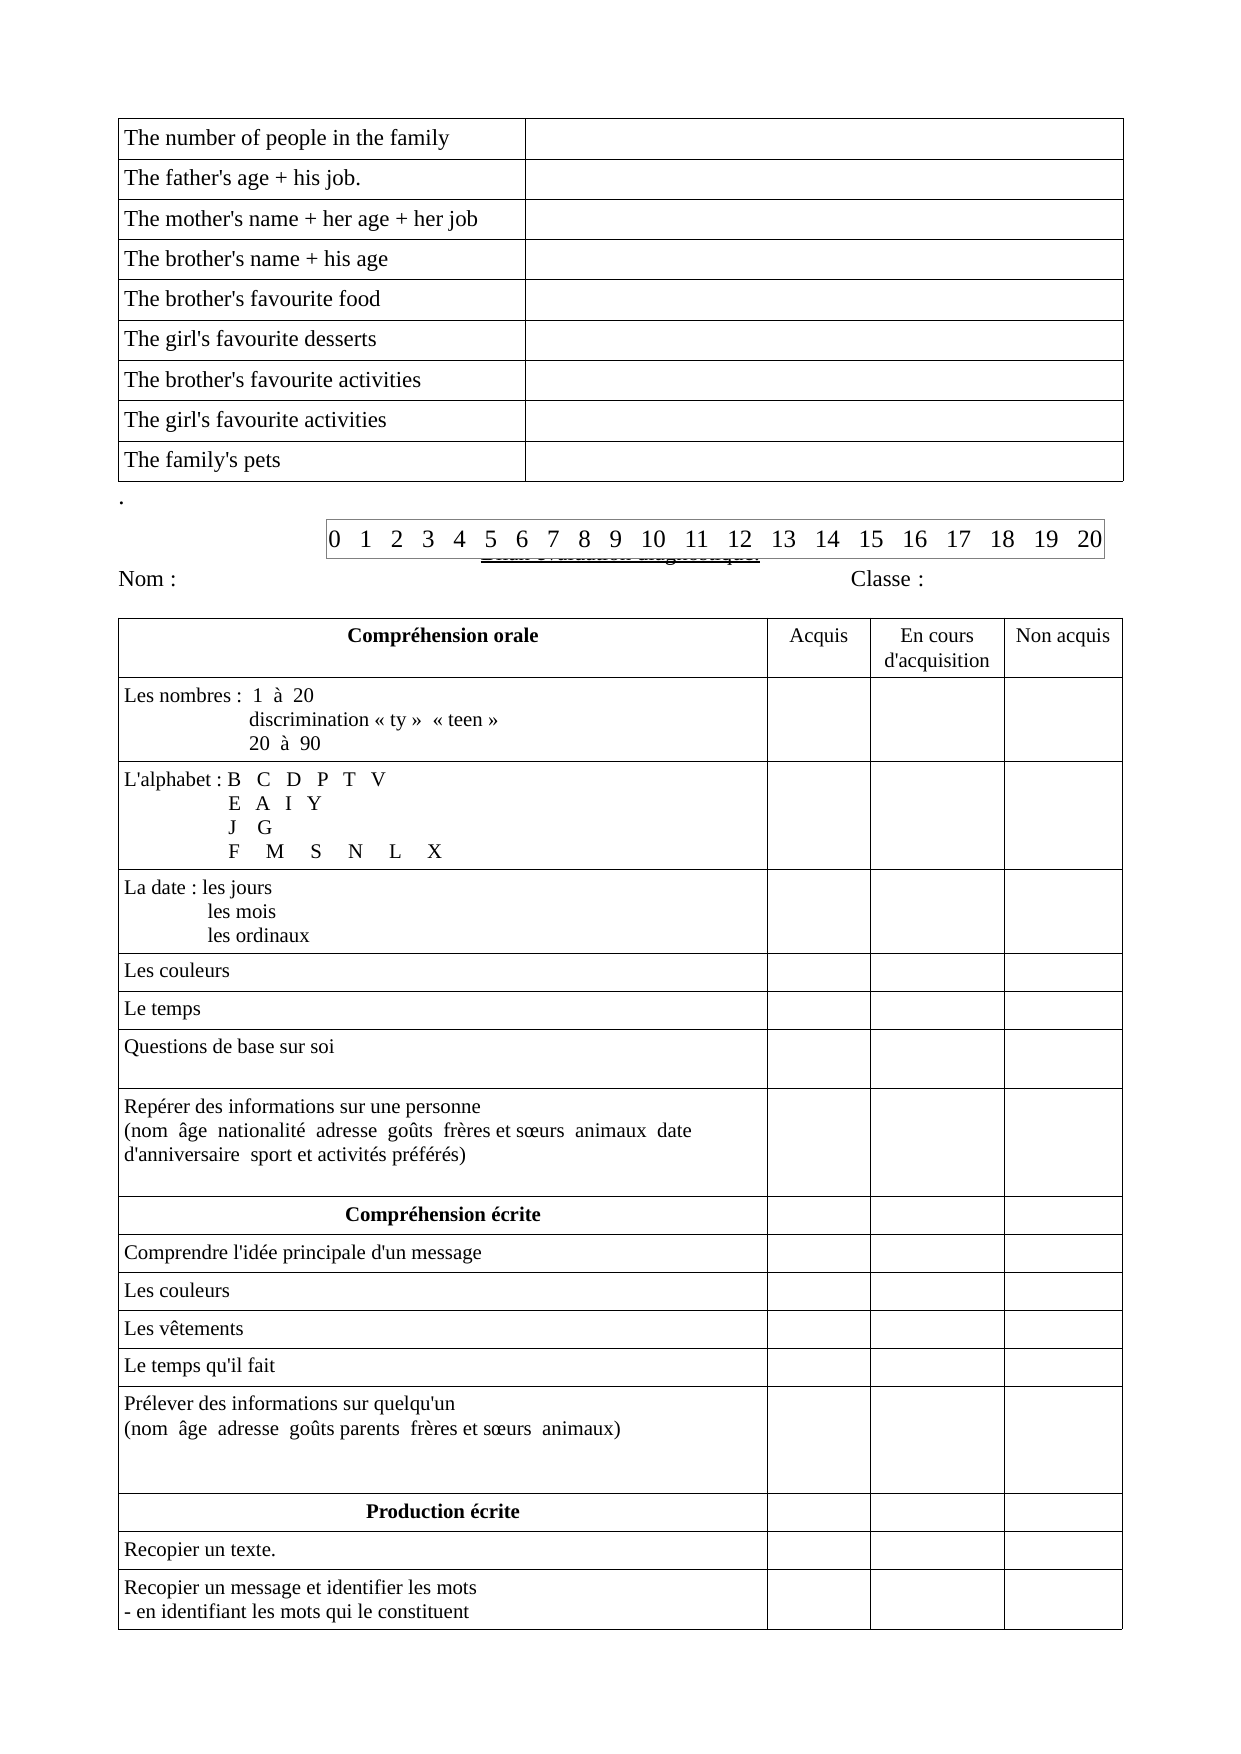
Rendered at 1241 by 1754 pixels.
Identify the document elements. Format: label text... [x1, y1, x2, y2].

table_cell [768, 1570, 870, 1629]
table_cell [1005, 762, 1122, 869]
table_cell [526, 200, 1123, 239]
table_cell [768, 1532, 870, 1569]
table_cell The brother's name + his age [119, 240, 525, 279]
table_cell [768, 1349, 870, 1386]
table_cell [526, 442, 1123, 481]
table_cell [768, 762, 870, 869]
table_cell [526, 361, 1123, 400]
table_header Compréhension orale [119, 619, 767, 677]
text Bilan évaluation diagnostique. [118, 538, 728, 565]
table_cell [768, 1311, 870, 1348]
table_cell Production écrite [119, 1494, 767, 1531]
table_cell [1005, 954, 1122, 991]
table_cell [1005, 1532, 1122, 1569]
table_cell [871, 1311, 1004, 1348]
table_cell [768, 678, 870, 761]
table_cell Les couleurs [119, 954, 767, 991]
table_cell The mother's name + her age + her job [119, 200, 525, 239]
table_cell Compréhension écrite [119, 1197, 767, 1234]
table_cell [526, 119, 1123, 158]
table_cell [768, 1273, 870, 1310]
table_cell The number of people in the family [119, 119, 525, 158]
table_cell [768, 1235, 870, 1272]
table_cell [768, 1387, 870, 1493]
table_cell L'alphabet : B C D P T V E A I Y J G F M S N L X [119, 762, 767, 869]
table_cell The family's pets [119, 442, 525, 481]
table_cell Questions de base sur soi [119, 1030, 767, 1088]
table_cell [526, 240, 1123, 279]
table_cell [768, 1197, 870, 1234]
table_cell [1005, 1197, 1122, 1234]
table_cell [871, 762, 1004, 869]
table_cell [871, 870, 1004, 953]
table_cell [1005, 1387, 1122, 1493]
table_cell [1005, 1089, 1122, 1196]
table_header Acquis [768, 619, 870, 677]
table_cell [871, 1273, 1004, 1310]
table_cell Repérer des informations sur une personne (nom âge nationalité adresse goûts frères et sœurs animaux date d'anniversaire sport et activités préférés) [119, 1089, 767, 1196]
table_cell The brother's favourite food [119, 280, 525, 320]
table_cell The father's age + his job. [119, 160, 525, 199]
table_cell [1005, 1030, 1122, 1088]
table_cell [871, 1570, 1004, 1629]
table_cell [1005, 1235, 1122, 1272]
table_cell Recopier un message et identifier les mots - en identifiant les mots qui le constituent [119, 1570, 767, 1629]
table_cell [768, 870, 870, 953]
table_cell La date : les jours les mois les ordinaux [119, 870, 767, 953]
table_cell [1005, 1570, 1122, 1629]
table_cell [526, 401, 1123, 441]
table_cell [768, 1494, 870, 1531]
table_cell [768, 954, 870, 991]
table_cell [1005, 870, 1122, 953]
table_header En cours d'acquisition [871, 619, 1004, 677]
table_cell Prélever des informations sur quelqu'un (nom âge adresse goûts parents frères et sœurs animaux) [119, 1387, 767, 1493]
table_cell [526, 321, 1123, 360]
table_cell [871, 1089, 1004, 1196]
text Bilan évaluation diagnostique. [730, 538, 1122, 565]
table_cell [526, 160, 1123, 199]
text Nom : Classe : [118, 565, 1122, 591]
table_cell [871, 1494, 1004, 1531]
table_cell Comprendre l'idée principale d'un message [119, 1235, 767, 1272]
table_cell Les nombres : 1 à 20 discrimination « ty » « teen » 20 à 90 [119, 678, 767, 761]
table_cell The brother's favourite activities [119, 361, 525, 400]
table_cell Le temps qu'il fait [119, 1349, 767, 1386]
table_cell Recopier un texte. [119, 1532, 767, 1569]
table_cell [871, 1030, 1004, 1088]
table_cell Les couleurs [119, 1273, 767, 1310]
table_cell [768, 992, 870, 1028]
table_cell [1005, 1273, 1122, 1310]
table_cell The girl's favourite activities [119, 401, 525, 441]
table_cell [1005, 1311, 1122, 1348]
table_header Non acquis [1005, 619, 1122, 677]
table_cell [1005, 1494, 1122, 1531]
table_cell [768, 1089, 870, 1196]
table_cell [871, 678, 1004, 761]
table_cell [1005, 678, 1122, 761]
table_cell [871, 1532, 1004, 1569]
table_cell [871, 1197, 1004, 1234]
table_cell [1005, 1349, 1122, 1386]
table_cell [526, 280, 1123, 320]
table_cell [871, 1349, 1004, 1386]
table_cell [871, 1235, 1004, 1272]
table_cell [871, 992, 1004, 1028]
table_cell The girl's favourite desserts [119, 321, 525, 360]
table_cell [871, 1387, 1004, 1493]
table_cell Les vêtements [119, 1311, 767, 1348]
table_cell [1005, 992, 1122, 1028]
table_cell Le temps [119, 992, 767, 1028]
text . [118, 482, 1122, 510]
table_cell [871, 954, 1004, 991]
table_cell [768, 1030, 870, 1088]
